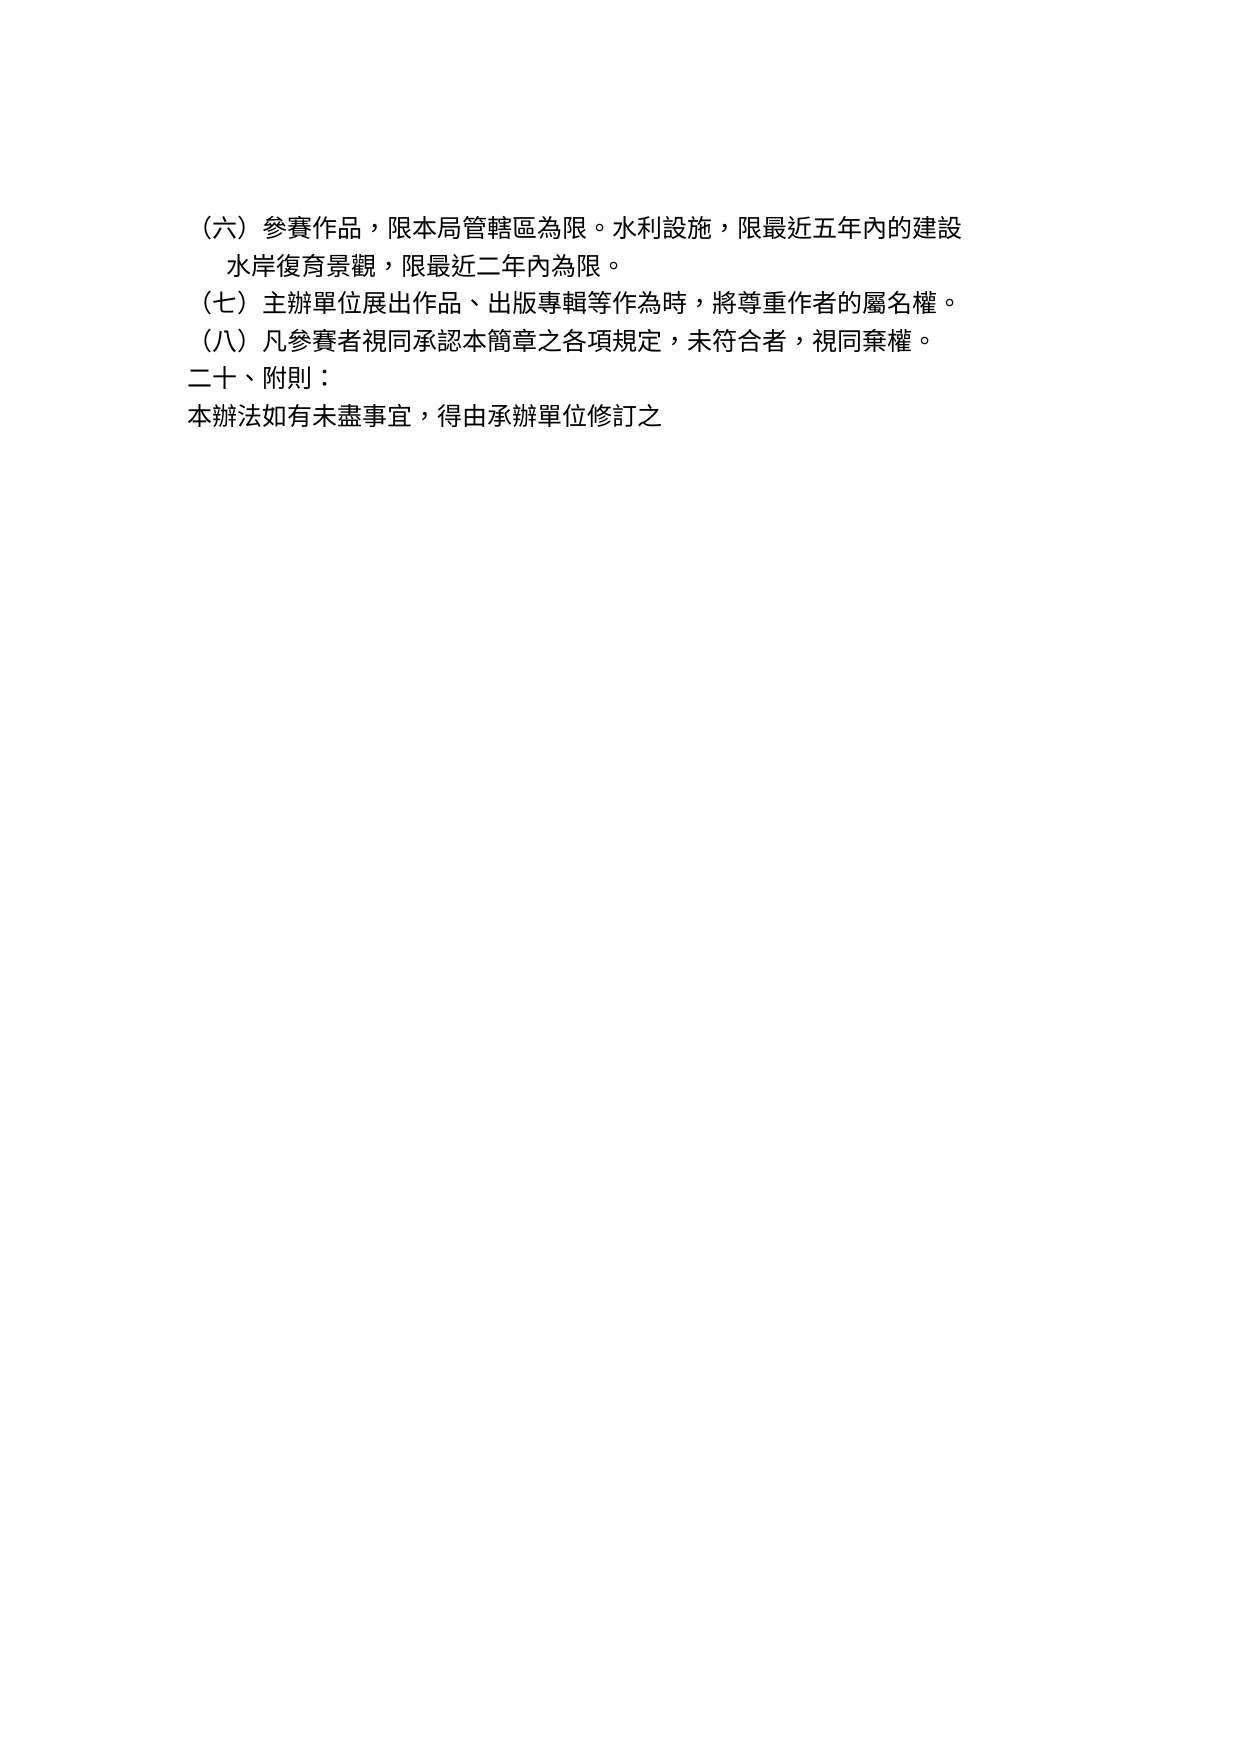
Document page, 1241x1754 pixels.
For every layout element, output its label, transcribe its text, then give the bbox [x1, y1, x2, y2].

text 水岸復育景觀，限最近二年內為限。 [187, 239, 1053, 277]
text （七）主辦單位展出作品、出版專輯等作為時，將尊重作者的屬名權。 [187, 277, 1053, 314]
text （六）參賽作品，限本局管轄區為限。水利設施，限最近五年內的建設 [187, 202, 1053, 239]
text 二十、附則： [187, 352, 1053, 389]
text 本辦法如有未盡事宜，得由承辦單位修訂之 [187, 389, 1053, 427]
text （八）凡參賽者視同承認本簡章之各項規定，未符合者，視同棄權。 [187, 314, 1053, 352]
